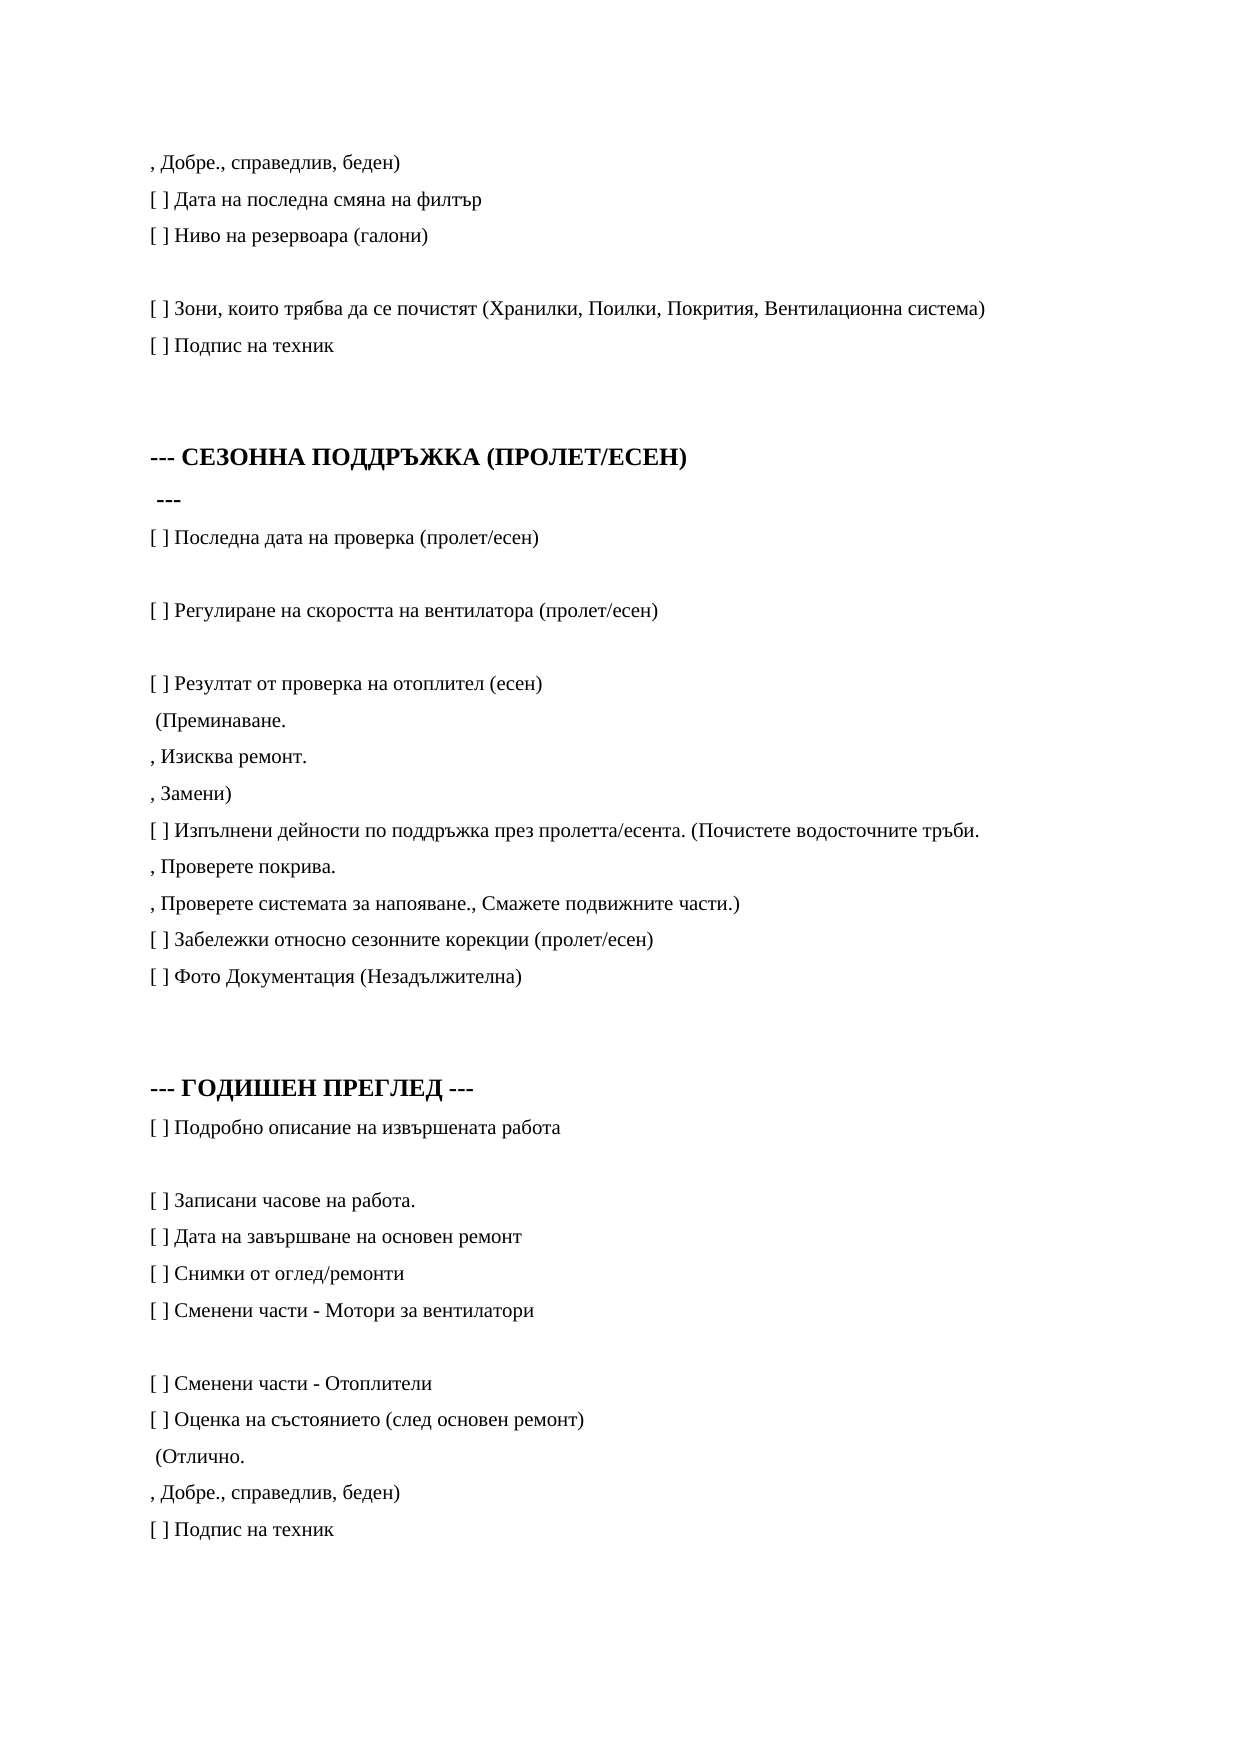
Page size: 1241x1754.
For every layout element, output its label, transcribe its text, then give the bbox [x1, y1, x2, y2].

text , Добре., справедлив, беден) [150, 1480, 1090, 1504]
text , Изисква ремонт. [150, 744, 1090, 768]
text [ ] Фото Документация (Незадължителна) [150, 964, 1090, 988]
text [ ] Снимки от оглед/ремонти [150, 1261, 1090, 1285]
text , Замени) [150, 781, 1090, 805]
text (Преминаване. [150, 708, 1090, 732]
text [ ] Записани часове на работа. [150, 1188, 1090, 1212]
text (Отлично. [150, 1444, 1090, 1468]
text [ ] Сменени части - Мотори за вентилатори [150, 1297, 1090, 1322]
text [ ] Изпълнени дейности по поддръжка през пролетта/есента. (Почистете водосточните тръби. [150, 817, 1090, 842]
text [ ] Последна дата на проверка (пролет/есен) [150, 525, 1090, 549]
text [ ] Зони, които трябва да се почистят (Хранилки, Поилки, Покрития, Вентилационна система) [150, 296, 1090, 320]
text [ ] Сменени части - Отоплители [150, 1371, 1090, 1395]
text --- ГОДИШЕН ПРЕГЛЕД --- [150, 1073, 1090, 1102]
text [ ] Забележки относно сезонните корекции (пролет/есен) [150, 927, 1090, 951]
text [ ] Подпис на техник [150, 333, 1090, 357]
text [ ] Резултат от проверка на отоплител (есен) [150, 671, 1090, 695]
text [ ] Подпис на техник [150, 1517, 1090, 1541]
text [ ] Ниво на резервоара (галони) [150, 223, 1090, 247]
text [ ] Регулиране на скоростта на вентилатора (пролет/есен) [150, 598, 1090, 622]
text , Добре., справедлив, беден) [150, 150, 1090, 174]
text --- СЕЗОННА ПОДДРЪЖКА (ПРОЛЕТ/ЕСЕН) [150, 442, 1090, 471]
text [ ] Дата на последна смяна на филтър [150, 187, 1090, 211]
text [ ] Подробно описание на извършената работа [150, 1115, 1090, 1139]
text --- [150, 484, 1090, 512]
text [ ] Дата на завършване на основен ремонт [150, 1224, 1090, 1248]
text , Проверете системата за напояване., Смажете подвижните части.) [150, 891, 1090, 915]
text , Проверете покрива. [150, 854, 1090, 878]
text [ ] Оценка на състоянието (след основен ремонт) [150, 1407, 1090, 1431]
